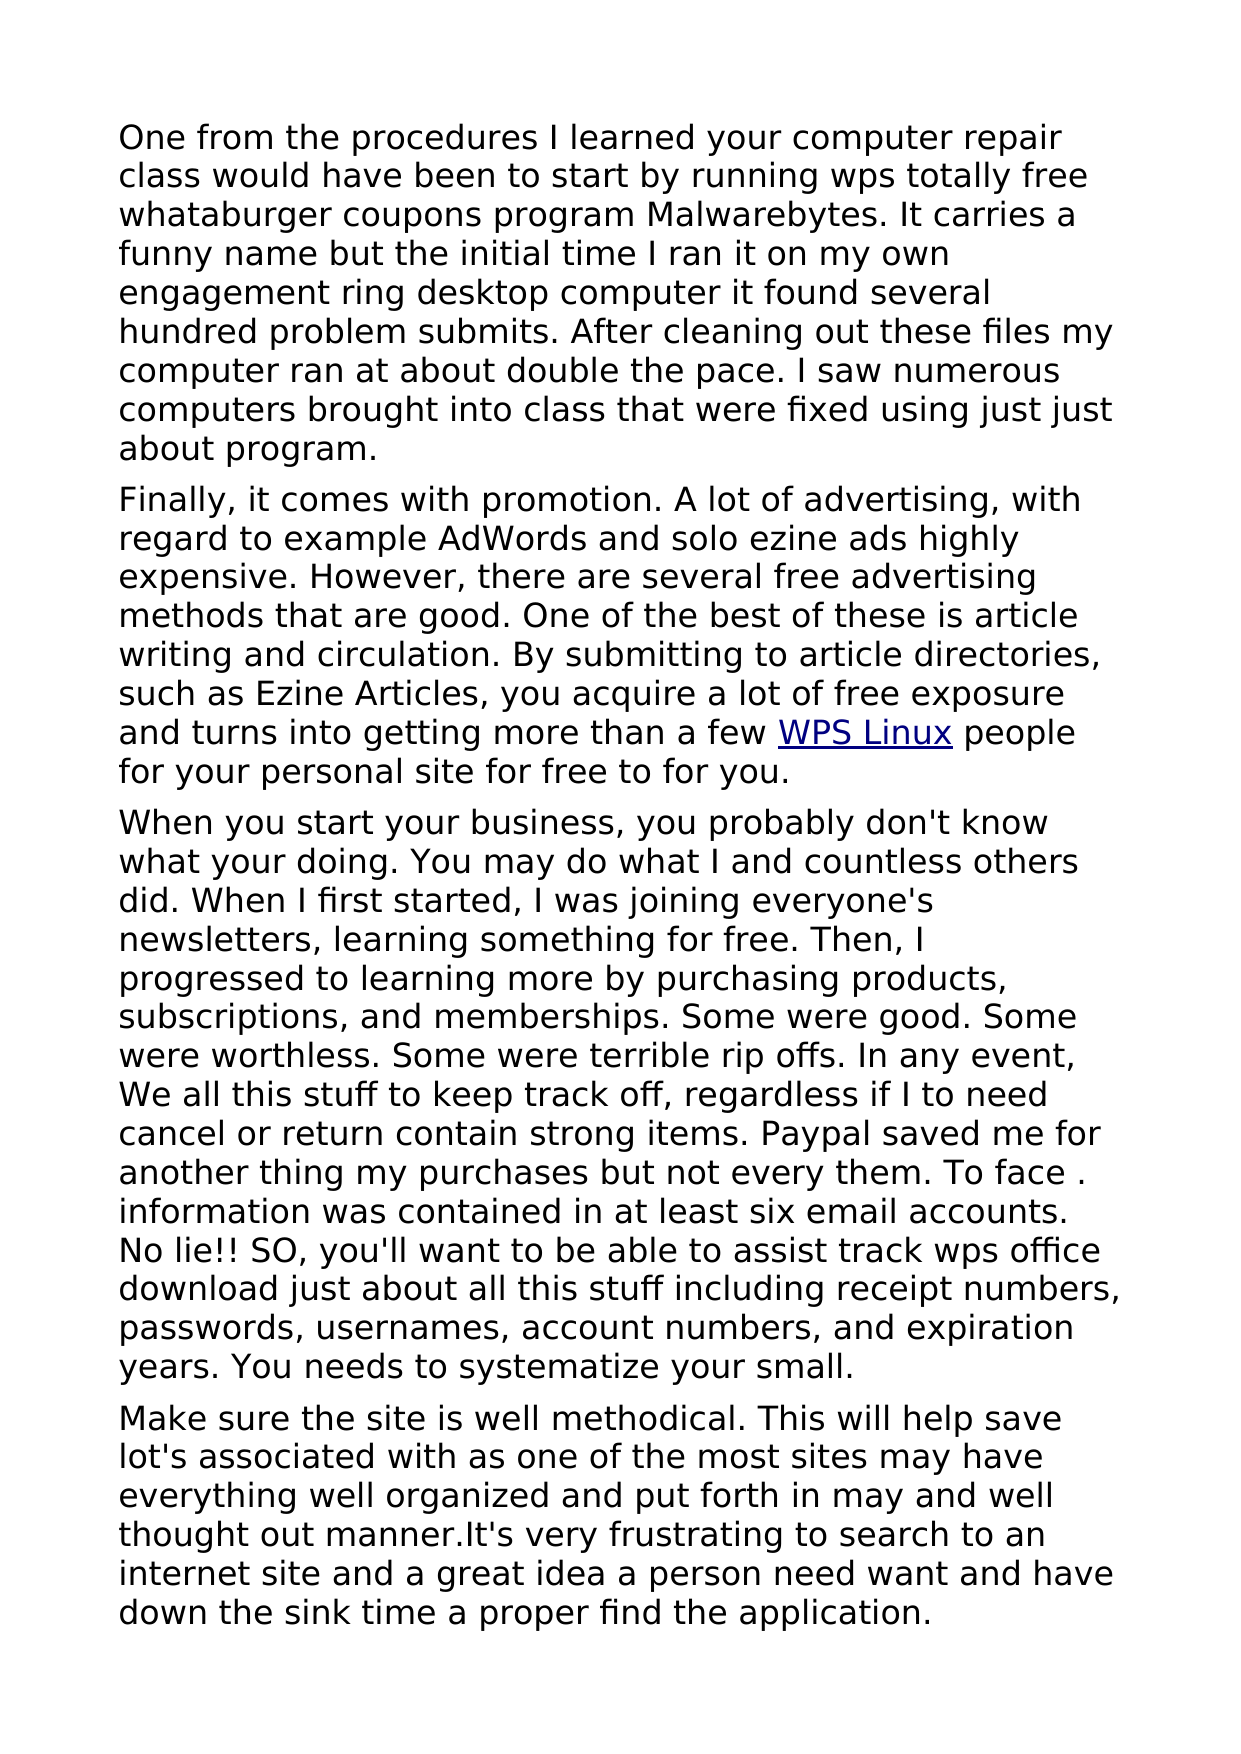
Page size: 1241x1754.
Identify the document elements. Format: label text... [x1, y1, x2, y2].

text Make sure the site is well methodical. This will help save lot's associated with as one of the most sites may have everything well organized and put forth in may and well thought out manner.It's very frustrating to search to an internet site and a great idea a person need want and have down the sink time a proper find the application. [118, 1399, 1122, 1632]
text Finally, it comes with promotion. A lot of advertising, with regard to example AdWords and solo ezine ads highly expensive. However, there are several free advertising methods that are good. One of the best of these is article writing and circulation. By submitting to article directories, such as Ezine Articles, you acquire a lot of free exposure and turns into getting more than a few WPS Linux people for your personal site for free to for you. [118, 480, 1122, 791]
text When you start your business, you probably don't know what your doing. You may do what I and countless others did. When I first started, I was joining everyone's newsletters, learning something for free. Then, I progressed to learning more by purchasing products, subscriptions, and memberships. Some were good. Some were worthless. Some were terrible rip offs. In any event, We all this stuff to keep track off, regardless if I to need cancel or return contain strong items. Paypal saved me for another thing my purchases but not every them. To face . information was contained in at least six email accounts. No lie!! SO, you'll want to be able to assist track wps office download just about all this stuff including receipt numbers, passwords, usernames, account numbers, and expiration years. You needs to systematize your small. [118, 804, 1122, 1386]
text One from the procedures I learned your computer repair class would have been to start by running wps totally free whataburger coupons program Malwarebytes. It carries a funny name but the initial time I ran it on my own engagement ring desktop computer it found several hundred problem submits. After cleaning out these files my computer ran at about double the pace. I saw numerous computers brought into class that were fixed using just just about program. [118, 118, 1122, 468]
